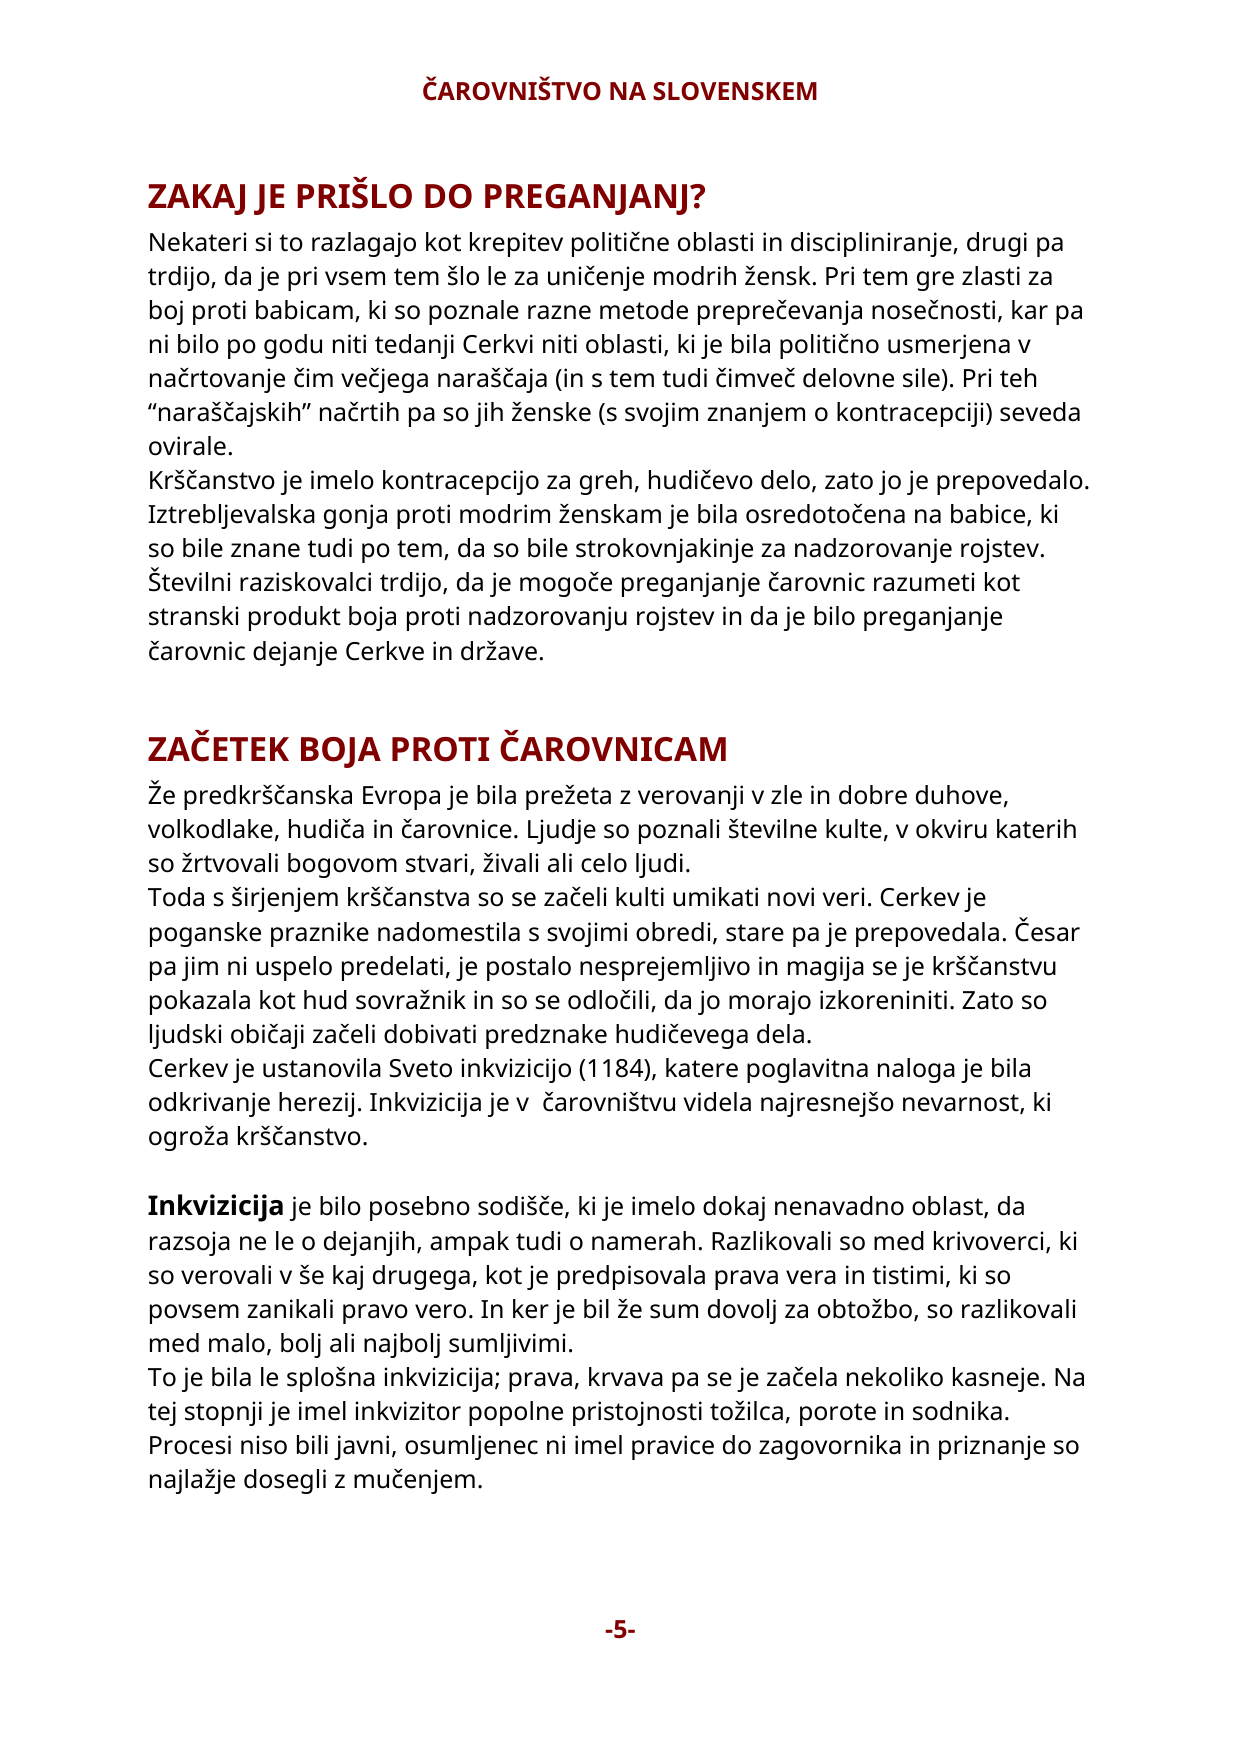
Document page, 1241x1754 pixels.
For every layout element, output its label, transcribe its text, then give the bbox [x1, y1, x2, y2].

text Inkvizicija je bilo posebno sodišče, ki je imelo dokaj nenavadno oblast, da razsoja ne le o dejanjih, ampak tudi o namerah. Razlikovali so med krivoverci, ki so verovali v še kaj drugega, kot je predpisovala prava vera in tistimi, ki so povsem zanikali pravo vero. In ker je bil že sum dovolj za obtožbo, so razlikovali med malo, bolj ali najbolj sumljivimi. [148, 1187, 1092, 1360]
text Krščanstvo je imelo kontracepcijo za greh, hudičevo delo, zato jo je prepovedalo. Iztrebljevalska gonja proti modrim ženskam je bila osredotočena na babice, ki so bile znane tudi po tem, da so bile strokovnjakinje za nadzorovanje rojstev. Številni raziskovalci trdijo, da je mogoče preganjanje čarovnic razumeti kot stranski produkt boja proti nadzorovanju rojstev in da je bilo preganjanje čarovnic dejanje Cerkve in države. [148, 463, 1092, 667]
text Nekateri si to razlagajo kot krepitev politične oblasti in discipliniranje, drugi pa trdijo, da je pri vsem tem šlo le za uničenje modrih žensk. Pri tem gre zlasti za boj proti babicam, ki so poznale razne metode preprečevanja nosečnosti, kar pa ni bilo po godu niti tedanji Cerkvi niti oblasti, ki je bila politično usmerjena v načrtovanje čim večjega naraščaja (in s tem tudi čimveč delovne sile). Pri teh “naraščajskih” načrtih pa so jih ženske (s svojim znanjem o kontracepciji) seveda ovirale. [148, 224, 1092, 463]
text Toda s širjenjem krščanstva so se začeli kulti umikati novi veri. Cerkev je poganske praznike nadomestila s svojimi obredi, stare pa je prepovedala. Česar pa jim ni uspelo predelati, je postalo nesprejemljivo in magija se je krščanstvu pokazala kot hud sovražnik in so se odločili, da jo morajo izkoreniniti. Zato so ljudski običaji začeli dobivati predznake hudičevega dela. [148, 880, 1092, 1050]
subtitle ZAČETEK BOJA PROTI ČAROVNICAM [148, 726, 1092, 772]
text Že predkrščanska Evropa je bila prežeta z verovanji v zle in dobre duhove, volkodlake, hudiča in čarovnice. Ljudje so poznali številne kulte, v okviru katerih so žrtvovali bogovom stvari, živali ali celo ljudi. [148, 778, 1092, 880]
text Cerkev je ustanovila Sveto inkvizicijo (1184), katere poglavitna naloga je bila odkrivanje herezij. Inkvizicija je v čarovništvu videla najresnejšo nevarnost, ki ogroža krščanstvo. [148, 1050, 1092, 1153]
subtitle ZAKAJ JE PRIŠLO DO PREGANJANJ? [148, 173, 1092, 218]
text To je bila le splošna inkvizicija; prava, krvava pa se je začela nekoliko kasneje. Na tej stopnji je imel inkvizitor popolne pristojnosti tožilca, porote in sodnika. Procesi niso bili javni, osumljenec ni imel pravice do zagovornika in priznanje so najlažje dosegli z mučenjem. [148, 1360, 1092, 1496]
